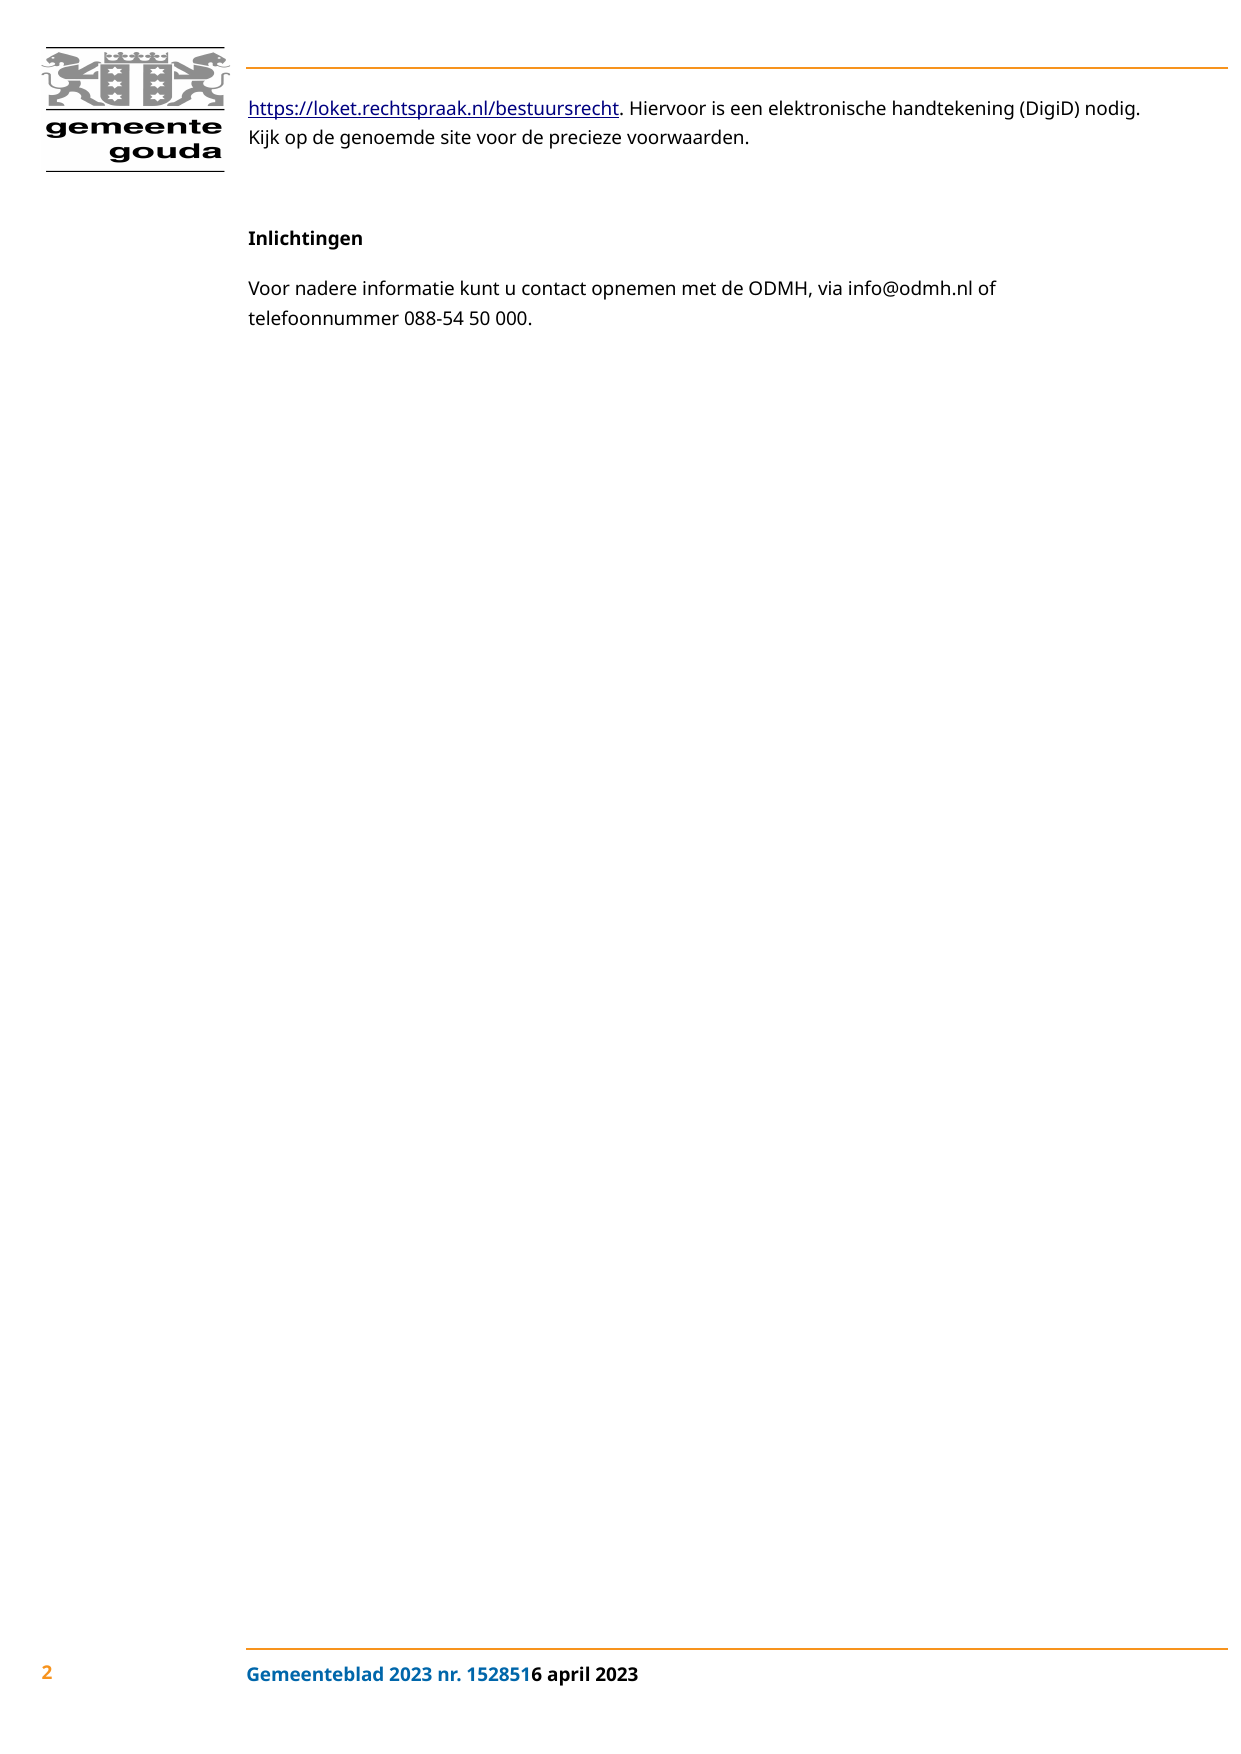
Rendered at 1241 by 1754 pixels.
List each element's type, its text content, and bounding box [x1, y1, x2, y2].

text Voor nadere informatie kunt u contact opnemen met de ODMH, via info@odmh.nl of telefoonnummer 088-54 50 000. [248, 276, 1152, 331]
text Inlichtingen [248, 225, 1152, 251]
picture [41, 47, 231, 172]
text https://loket.rechtspraak.nl/bestuursrecht. Hiervoor is een elektronische handtekening (DigiD) nodig. Kijk op de genoemde site voor de precieze voorwaarden. [248, 95, 1152, 150]
